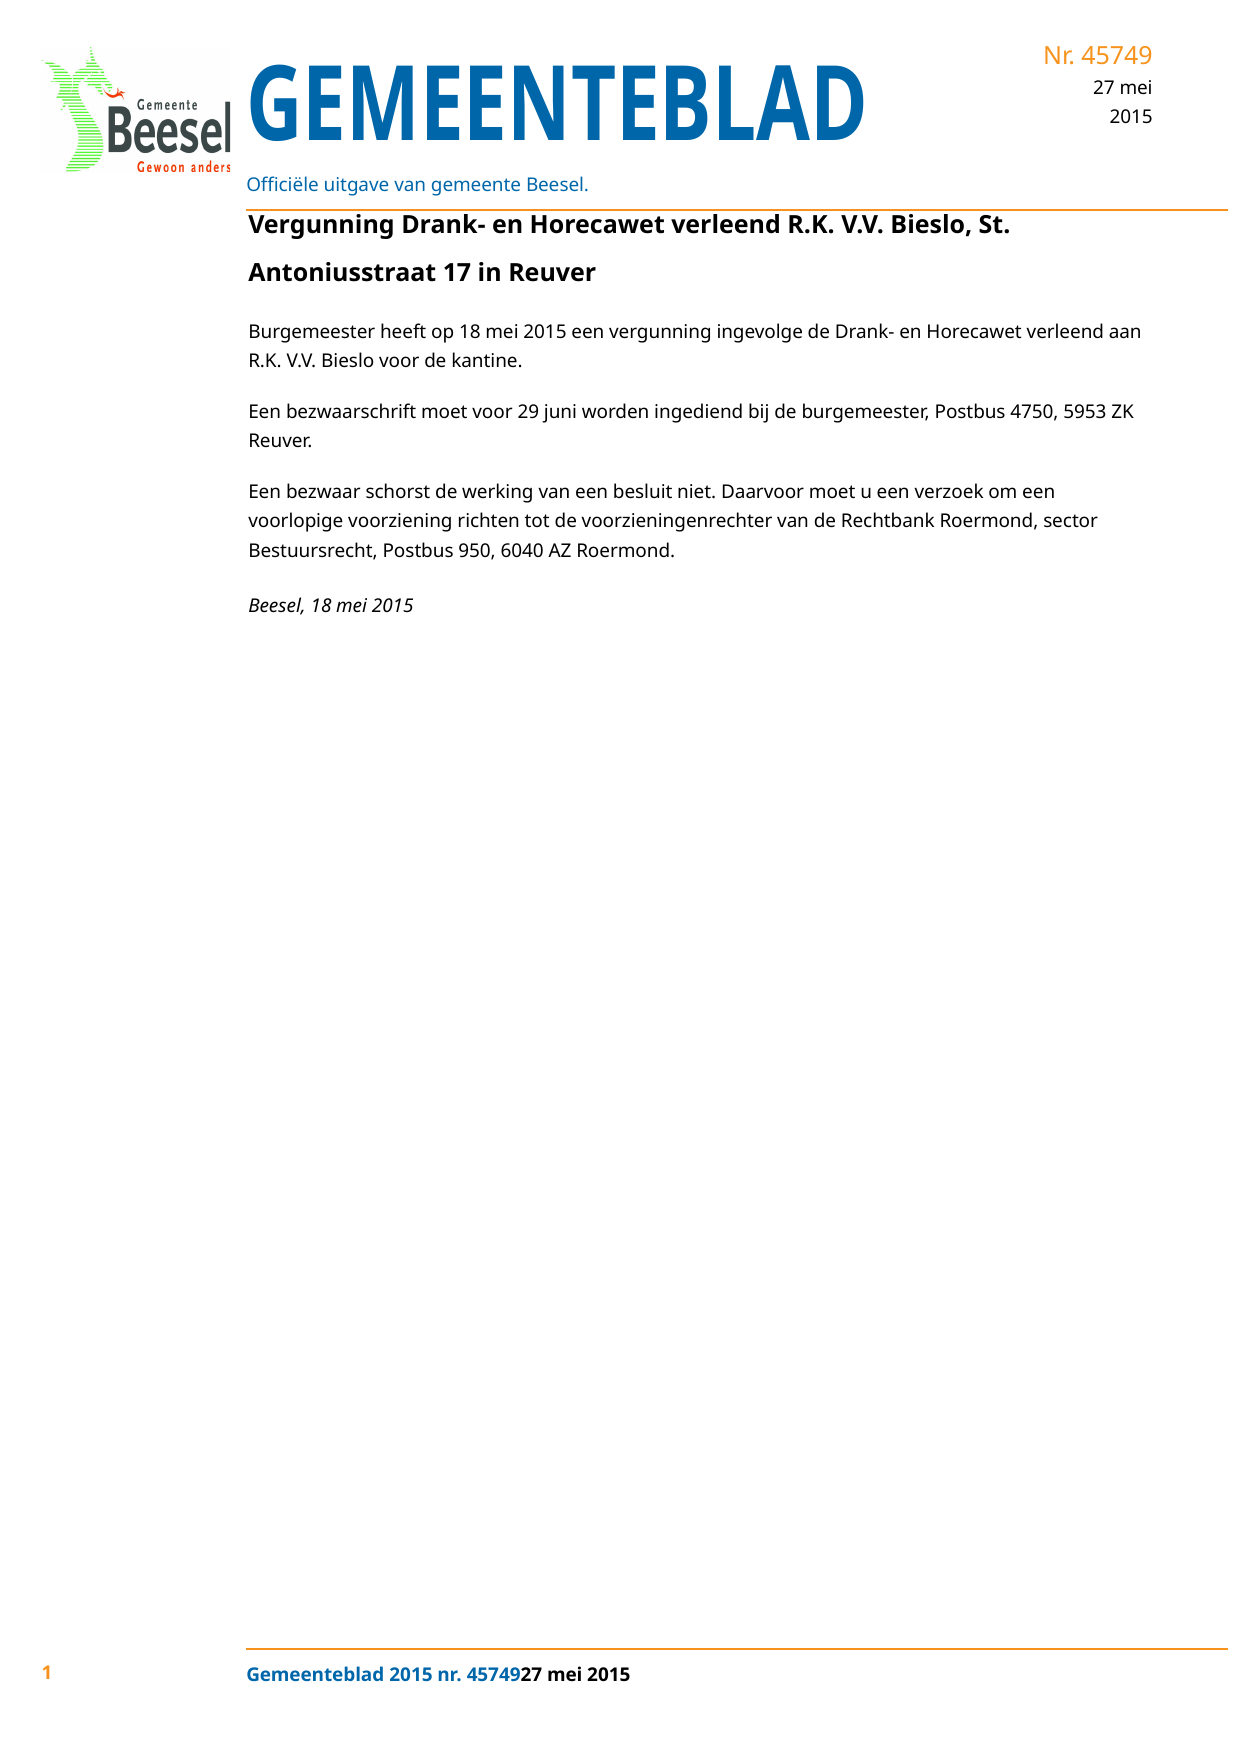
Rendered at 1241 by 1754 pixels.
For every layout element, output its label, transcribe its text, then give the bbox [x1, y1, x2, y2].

text Een bezwaarschrift moet voor 29 juni worden ingediend bij de burgemeester, Postbus 4750, 5953 ZK Reuver. [248, 398, 1152, 453]
text Beesel, 18 mei 2015 [248, 592, 1152, 618]
text Een bezwaar schorst de werking van een besluit niet. Daarvoor moet u een verzoek om een voorlopige voorziening richten tot de voorzieningenrechter van de Rechtbank Roermond, sector Bestuursrecht, Postbus 950, 6040 AZ Roermond. [248, 478, 1152, 563]
picture [41, 47, 231, 172]
text Burgemeester heeft op 18 mei 2015 een vergunning ingevolge de Drank- en Horecawet verleend aan R.K. V.V. Bieslo voor de kantine. [248, 318, 1152, 373]
text Vergunning Drank- en Horecawet verleend R.K. V.V. Bieslo, St. Antoniusstraat 17 in Reuver [248, 211, 1152, 288]
